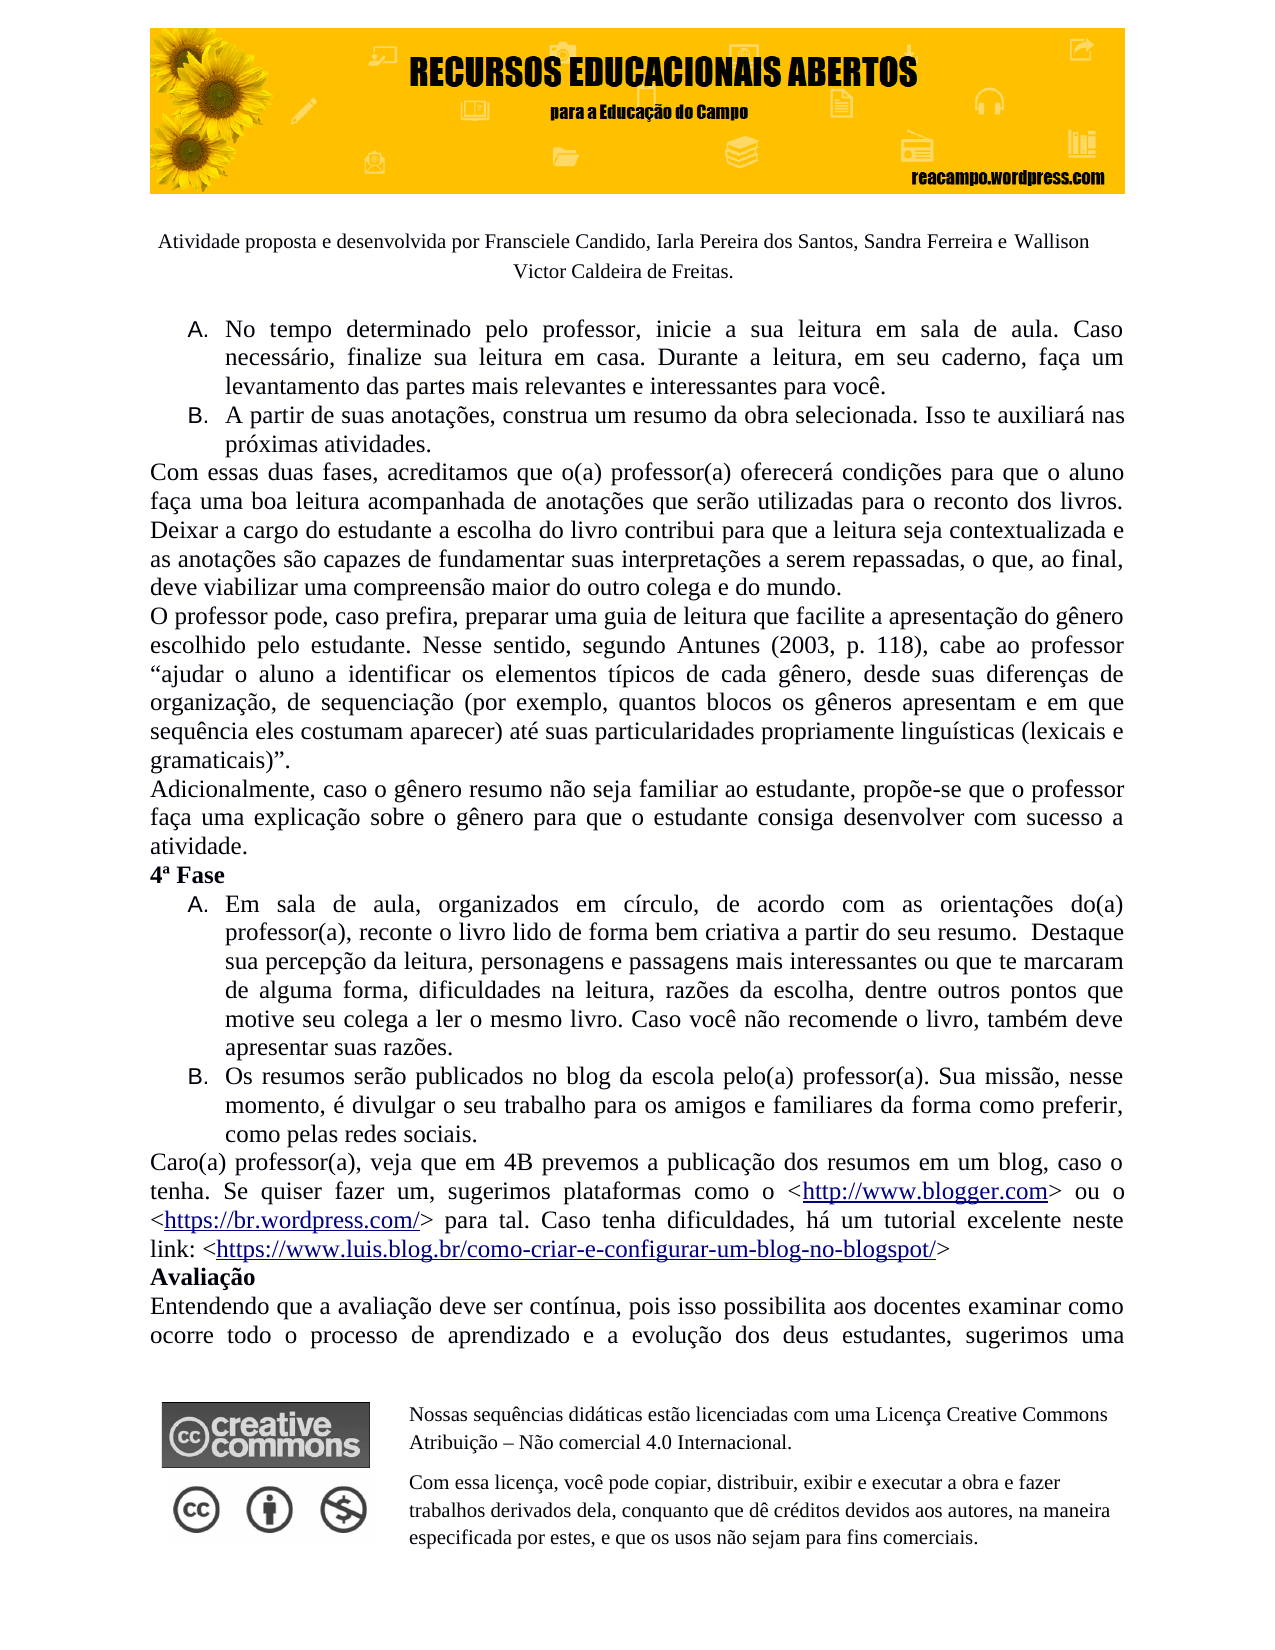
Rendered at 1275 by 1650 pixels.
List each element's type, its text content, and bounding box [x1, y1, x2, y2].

text 4ª Fase [150, 860, 1125, 889]
text Caro(a) professor(a), veja que em 4B prevemos a publicação dos resumos em um blog, caso o tenha. Se quiser fazer um, sugerimos plataformas como o <http://www.blogger.com> ou o <https://br.wordpress.com/> para tal. Caso tenha dificuldades, há um tutorial excelente neste link: <https://www.luis.blog.br/como-criar-e-configurar-um-blog-no-blogspot/> [150, 1147, 1125, 1262]
list A partir de suas anotações, construa um resumo da obra selecionada. Isso te auxiliará nas próximas atividades. [187, 400, 1125, 457]
list Em sala de aula, organizados em círculo, de acordo com as orientações do(a) professor(a), reconte o livro lido de forma bem criativa a partir do seu resumo. Destaque sua percepção da leitura, personagens e passagens mais interessantes ou que te marcaram de alguma forma, dificuldades na leitura, razões da escolha, dentre outros pontos que motive seu colega a ler o mesmo livro. Caso você não recomende o livro, também deve apresentar suas razões. [187, 889, 1125, 1061]
text Avaliação [150, 1262, 1125, 1291]
list Os resumos serão publicados no blog da escola pelo(a) professor(a). Sua missão, nesse momento, é divulgar o seu trabalho para os amigos e familiares da forma como preferir, como pelas redes sociais. [187, 1061, 1125, 1147]
text O professor pode, caso prefira, preparar uma guia de leitura que facilite a apresentação do gênero escolhido pelo estudante. Nesse sentido, segundo Antunes (2003, p. 118), cabe ao professor “ajudar o aluno a identificar os elementos típicos de cada gênero, desde suas diferenças de organização, de sequenciação (por exemplo, quantos blocos os gêneros apresentam e em que sequência eles costumam aparecer) até suas particularidades propriamente linguísticas (lexicais e gramaticais)”. [150, 601, 1125, 774]
list No tempo determinado pelo professor, inicie a sua leitura em sala de aula. Caso necessário, finalize sua leitura em casa. Durante a leitura, em seu caderno, faça um levantamento das partes mais relevantes e interessantes para você. [187, 314, 1125, 400]
text Com essas duas fases, acreditamos que o(a) professor(a) oferecerá condições para que o aluno faça uma boa leitura acompanhada de anotações que serão utilizadas para o reconto dos livros. Deixar a cargo do estudante a escolha do livro contribui para que a leitura seja contextualizada e as anotações são capazes de fundamentar suas interpretações a serem repassadas, o que, ao final, deve viabilizar uma compreensão maior do outro colega e do mundo. [150, 457, 1125, 601]
text Entendendo que a avaliação deve ser contínua, pois isso possibilita aos docentes examinar como ocorre todo o processo de aprendizado e a evolução dos deus estudantes, sugerimos uma [150, 1291, 1125, 1349]
text Adicionalmente, caso o gênero resumo não seja familiar ao estudante, propõe-se que o professor faça uma explicação sobre o gênero para que o estudante consiga desenvolver com sucesso a atividade. [150, 774, 1125, 860]
